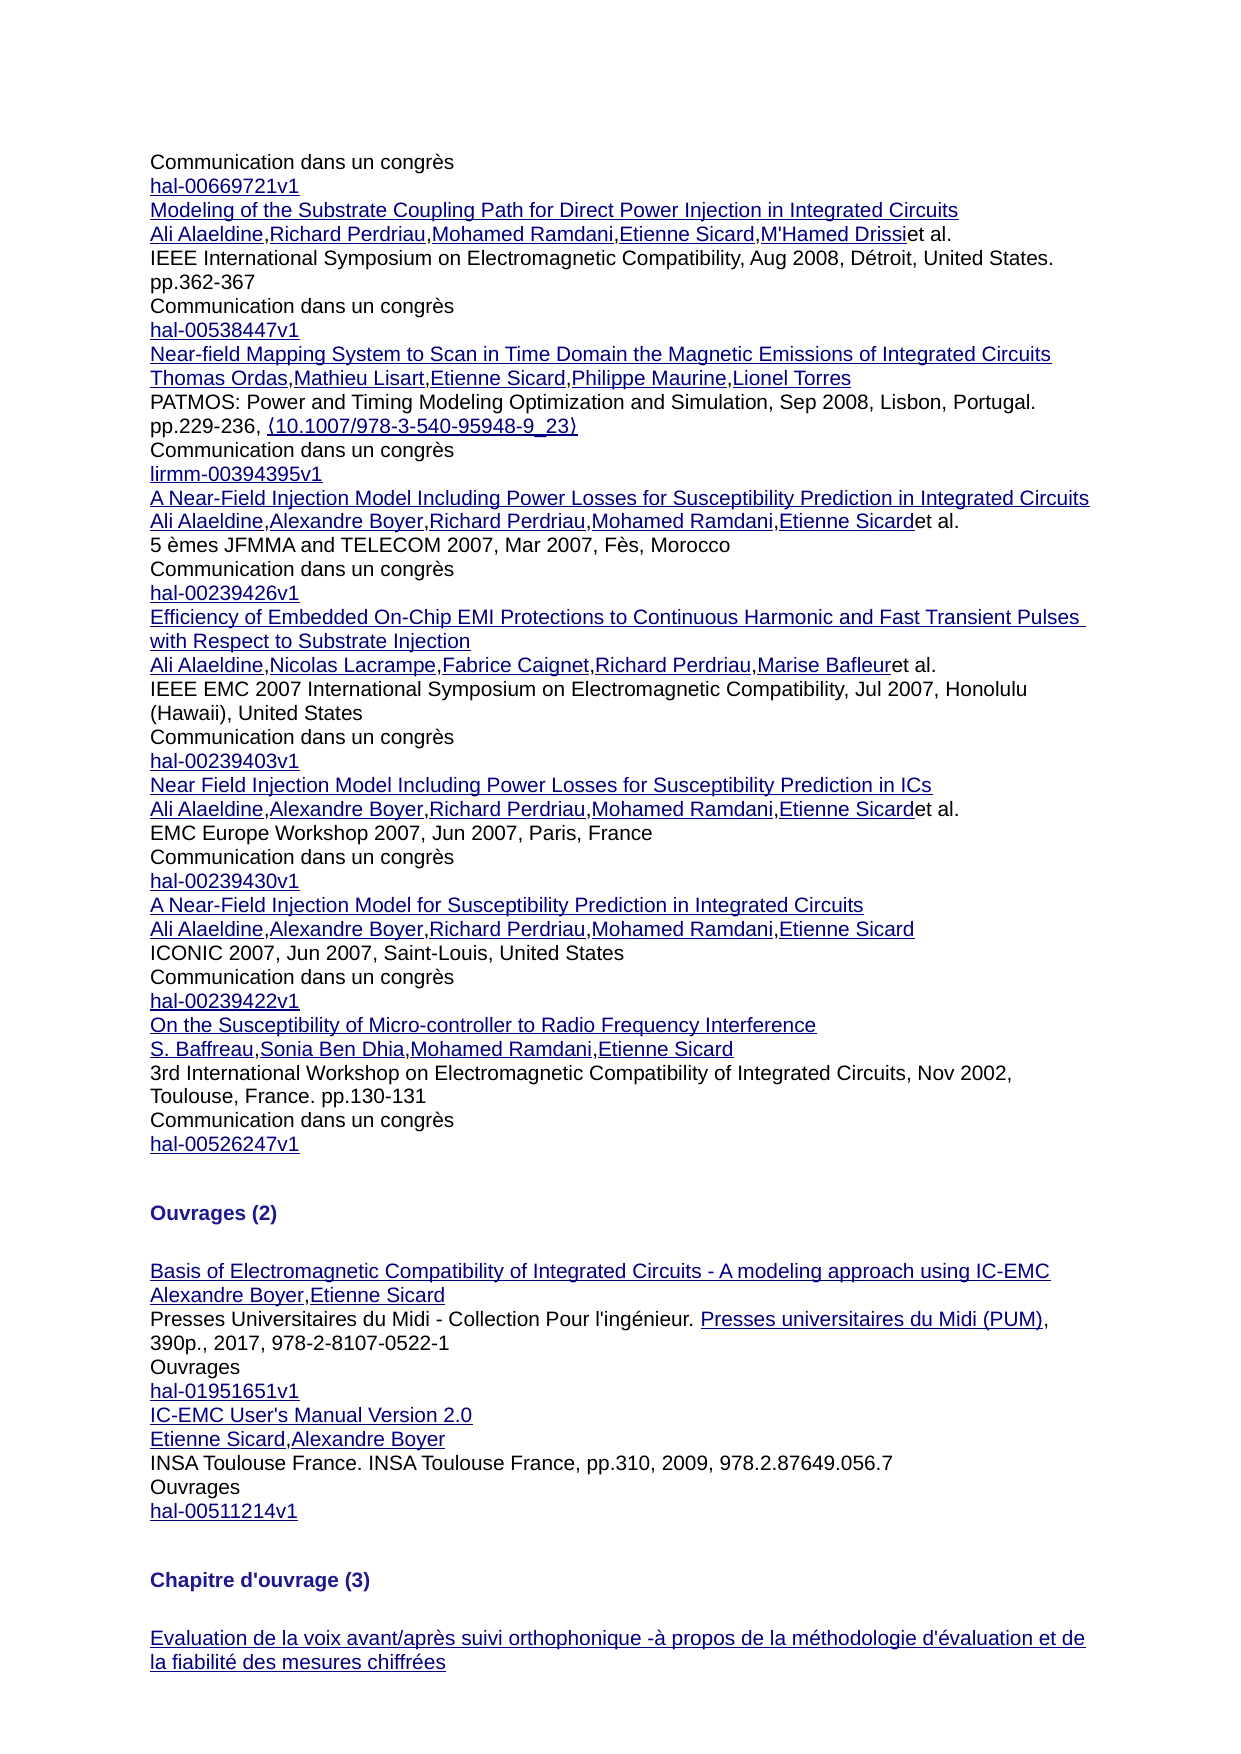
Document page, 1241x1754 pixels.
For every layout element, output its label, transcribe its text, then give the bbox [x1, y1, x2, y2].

subtitle Chapitre d'ouvrage (3) [150, 1568, 1090, 1592]
table_cell IC-EMC User's Manual Version 2.0 Etienne Sicard,Alexandre Boyer INSA Toulouse France. INSA Toulouse France, pp.310, 2009, 978.2.87649.056.7 Ouvrages hal-00511214v1 [150, 1403, 1090, 1523]
table_cell Ali Alaeldine,Alexandre Boyer,Richard Perdriau,Mohamed Ramdani,Etienne Sicardet al. 5 èmes JFMMA and TELECOM 2007, Mar 2007, Fès, Morocco Communication dans un congrès hal-00239426v1 [150, 507, 1090, 605]
table_cell Efficiency of Embedded On-Chip EMI Protections to Continuous Harmonic and Fast Transient Pulses with Respect to Substrate Injection Ali Alaeldine,Nicolas Lacrampe,Fabrice Caignet,Richard Perdriau,Marise Bafleuret al. IEEE EMC 2007 International Symposium on Electromagnetic Compatibility, Jul 2007, Honolulu (Hawaii), United States Communication dans un congrès hal-00239403v1 [150, 605, 1090, 773]
table_header Evaluation de la voix avant/après suivi orthophonique -à propos de la méthodologie d'évaluation et de la fiabilité des mesures chiffrées [150, 1626, 1090, 1674]
table_cell A Near-Field Injection Model Including Power Losses for Susceptibility Prediction in Integrated Circuits [150, 485, 1090, 506]
table_cell Modeling of the Substrate Coupling Path for Direct Power Injection in Integrated Circuits Ali Alaeldine,Richard Perdriau,Mohamed Ramdani,Etienne Sicard,M'Hamed Drissiet al. IEEE International Symposium on Electromagnetic Compatibility, Aug 2008, Détroit, United States. pp.362-367 Communication dans un congrès hal-00538447v1 [150, 198, 1090, 342]
table_cell Near Field Injection Model Including Power Losses for Susceptibility Prediction in ICs Ali Alaeldine,Alexandre Boyer,Richard Perdriau,Mohamed Ramdani,Etienne Sicardet al. EMC Europe Workshop 2007, Jun 2007, Paris, France Communication dans un congrès hal-00239430v1 [150, 773, 1090, 893]
table_cell On the Susceptibility of Micro-controller to Radio Frequency Interference S. Baffreau,Sonia Ben Dhia,Mohamed Ramdani,Etienne Sicard 3rd International Workshop on Electromagnetic Compatibility of Integrated Circuits, Nov 2002, Toulouse, France. pp.130-131 Communication dans un congrès hal-00526247v1 [150, 1013, 1090, 1156]
subtitle Ouvrages (2) [150, 1201, 1090, 1225]
table_header Basis of Electromagnetic Compatibility of Integrated Circuits - A modeling approach using IC-EMC Alexandre Boyer,Etienne Sicard Presses Universitaires du Midi - Collection Pour l'ingénieur. Presses universitaires du Midi (PUM), 390p., 2017, 978-2-8107-0522-1 Ouvrages hal-01951651v1 [150, 1259, 1090, 1403]
table_cell Communication dans un congrès hal-00669721v1 [150, 150, 1090, 198]
table_cell A Near-Field Injection Model for Susceptibility Prediction in Integrated Circuits Ali Alaeldine,Alexandre Boyer,Richard Perdriau,Mohamed Ramdani,Etienne Sicard ICONIC 2007, Jun 2007, Saint-Louis, United States Communication dans un congrès hal-00239422v1 [150, 893, 1090, 1012]
table_cell Near-field Mapping System to Scan in Time Domain the Magnetic Emissions of Integrated Circuits Thomas Ordas,Mathieu Lisart,Etienne Sicard,Philippe Maurine,Lionel Torres PATMOS: Power and Timing Modeling Optimization and Simulation, Sep 2008, Lisbon, Portugal. pp.229-236, ⟨10.1007/978-3-540-95948-9_23⟩ Communication dans un congrès lirmm-00394395v1 [150, 342, 1090, 485]
